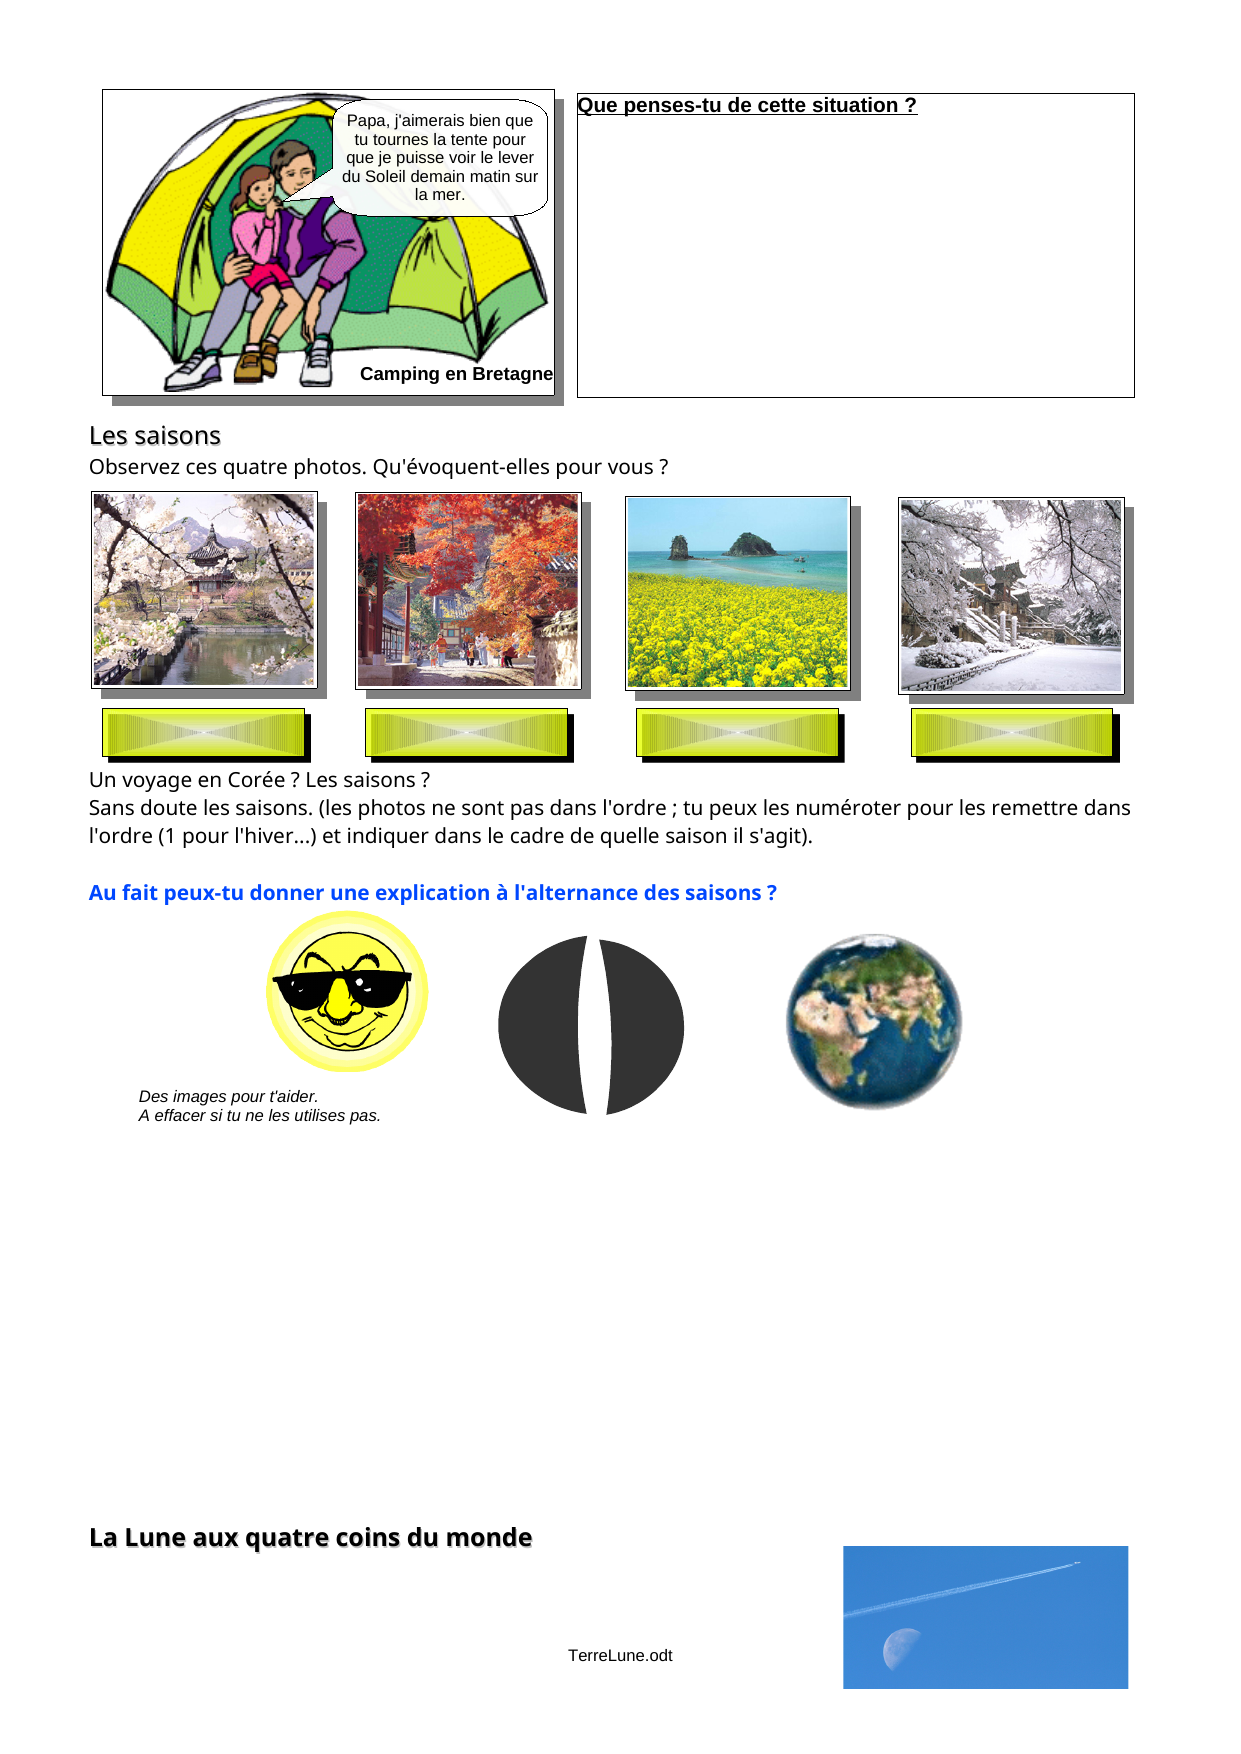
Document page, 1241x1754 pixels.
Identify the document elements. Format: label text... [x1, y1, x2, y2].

text gymnase [925, 712, 1099, 754]
picture [104, 91, 551, 392]
picture [627, 498, 848, 687]
picture [772, 920, 974, 1122]
text Un voyage en Corée ? Les saisons ? [88, 765, 1150, 793]
text gymnase [380, 712, 553, 754]
text La Lune aux quatre coins du monde [88, 1520, 1150, 1554]
picture [358, 494, 578, 686]
text Observez ces quatre photos. Qu'évoquent-elles pour vous ? [88, 452, 1150, 480]
picture [843, 1546, 1129, 1689]
picture [901, 500, 1121, 691]
text Les saisons [88, 418, 1150, 452]
text Sans doute les saisons. (les photos ne sont pas dans l'ordre ; tu peux les numéroter pour les remettre dans l'ordre (1 pour l'hiver...) et indiquer dans le cadre de quelle saison il s'agit). [88, 793, 1150, 850]
picture [93, 494, 314, 685]
text gymnase [117, 712, 291, 754]
text Au fait peux-tu donner une explication à l'alternance des saisons ? [88, 878, 1150, 907]
picture [266, 907, 431, 1072]
text gymnase [651, 712, 825, 754]
